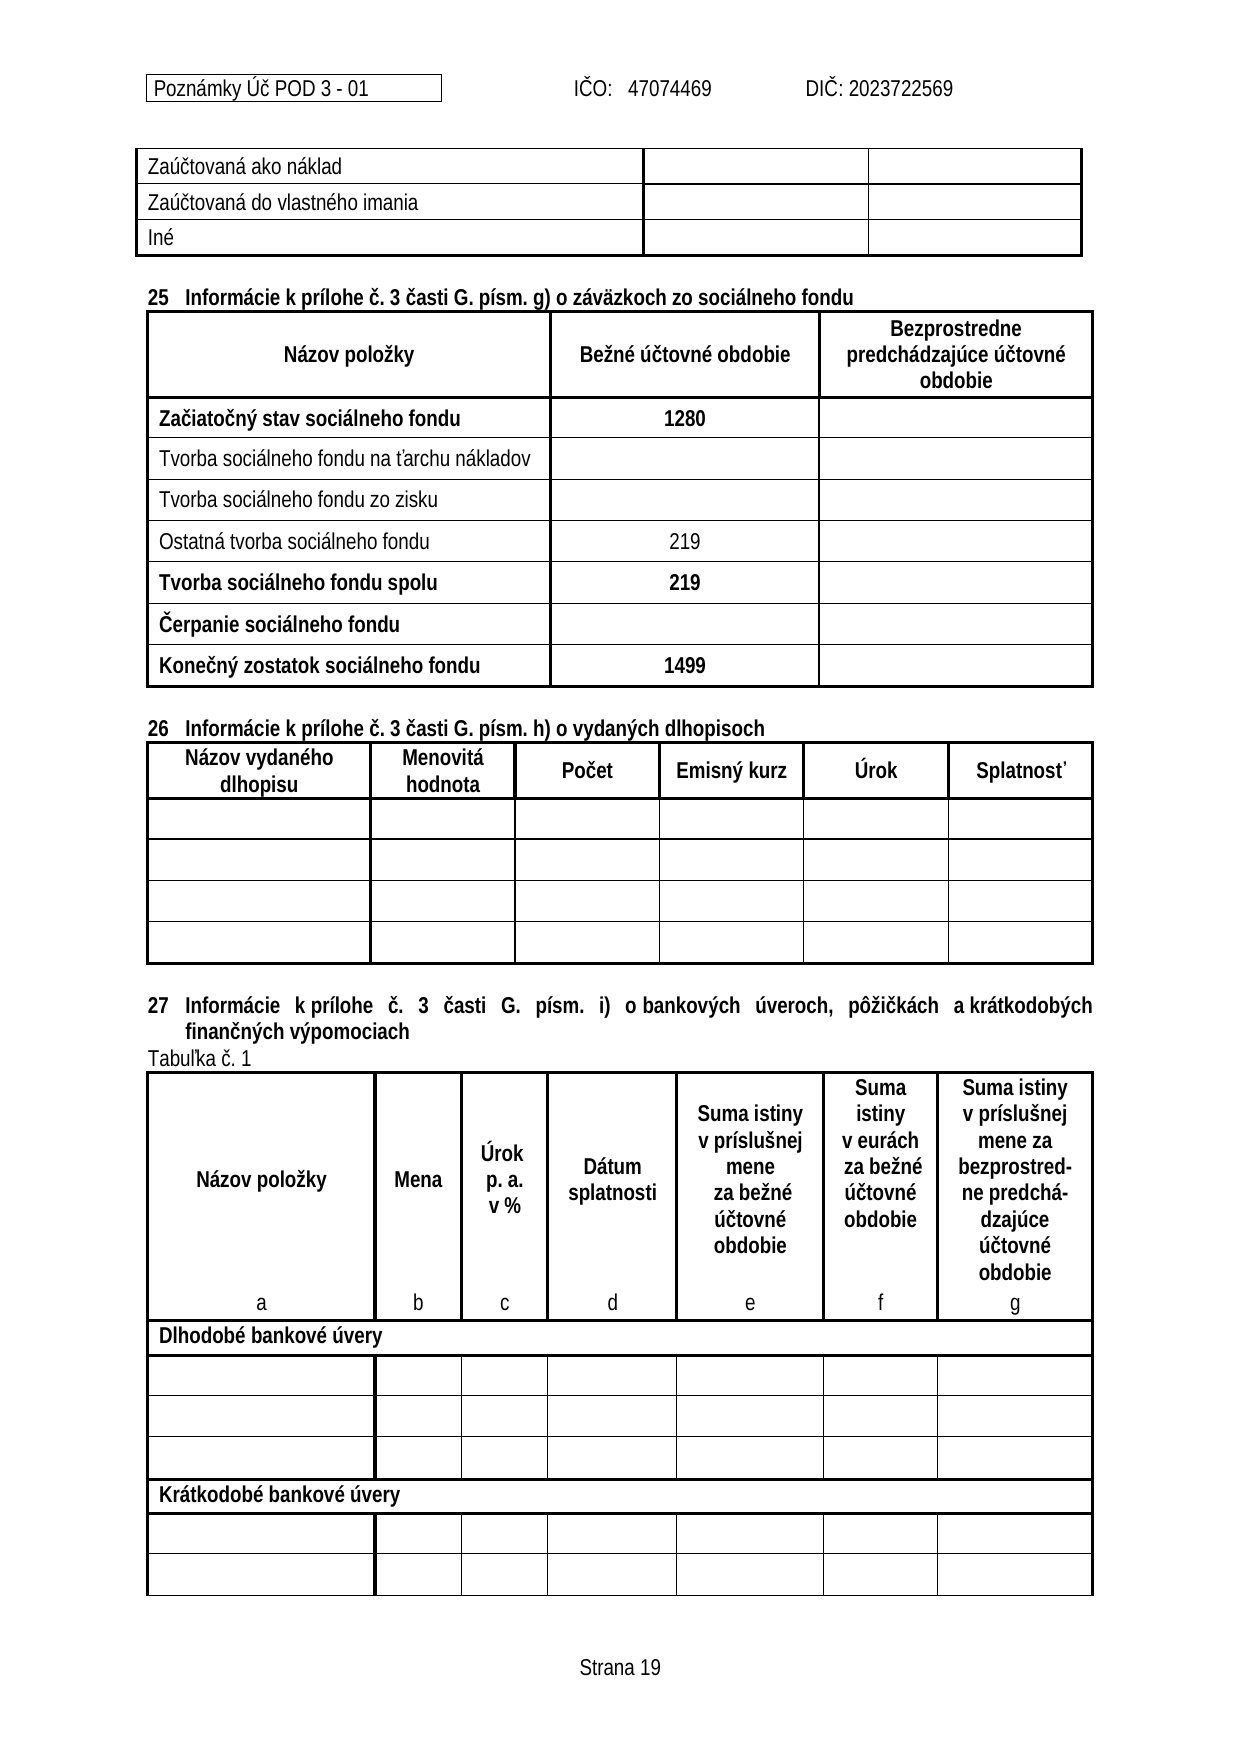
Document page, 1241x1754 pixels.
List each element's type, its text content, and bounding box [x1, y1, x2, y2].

table_cell [149, 1437, 373, 1478]
table_cell [552, 480, 818, 520]
table_cell [677, 1515, 823, 1553]
table_cell [677, 1554, 823, 1595]
table_header Úrok [805, 744, 947, 797]
table_cell [869, 220, 1080, 254]
table_cell Dlhodobé bankové úvery [149, 1322, 1091, 1353]
table_cell [548, 1396, 676, 1436]
table_cell [645, 185, 868, 218]
table_cell Iné [138, 220, 642, 254]
table_cell [149, 1554, 373, 1595]
table_header Suma istiny v príslušnej mene za bezprostred-ne predchá-dzajúce účtovné obdobie [939, 1074, 1091, 1285]
table_cell [149, 881, 369, 921]
table_header Splatnosť [950, 744, 1091, 797]
table_cell [660, 922, 803, 962]
text Tabuľka č. 1 [148, 1044, 1092, 1071]
table_cell [462, 1437, 547, 1478]
table_cell [462, 1357, 547, 1395]
table_header Názov položky [149, 1074, 373, 1285]
table_cell [820, 645, 1091, 685]
table_header Suma istiny v eurách za bežné účtovné obdobie [825, 1074, 936, 1285]
table_cell [552, 438, 818, 478]
table_cell [804, 922, 948, 962]
table_cell [820, 562, 1091, 602]
table_header Dátum splatnosti [549, 1074, 675, 1285]
title Informácie k prílohe č. 3 časti G. písm. h) o vydaných dlhopisoch [148, 715, 1092, 741]
table_cell [824, 1554, 937, 1595]
title Informácie k prílohe č. 3 časti G. písm. i) o bankových úveroch, pôžičkách a krátkodobých finančných výpomociach [148, 992, 1092, 1044]
table_cell [820, 480, 1091, 520]
table_header Názov položky [149, 313, 549, 396]
table_cell [149, 800, 369, 838]
table_cell [820, 438, 1091, 478]
table_cell [824, 1396, 937, 1436]
table_cell Konečný zostatok sociálneho fondu [149, 645, 549, 685]
table_cell [377, 1357, 461, 1395]
table_header Názov vydaného dlhopisu [149, 744, 369, 797]
table_cell [938, 1396, 1091, 1436]
table_cell [949, 881, 1091, 921]
table_cell [462, 1554, 547, 1595]
table_cell [516, 881, 659, 921]
table_cell [820, 521, 1091, 561]
table_cell [372, 881, 514, 921]
table_cell [949, 800, 1091, 838]
table_cell [949, 840, 1091, 879]
table_cell [869, 149, 1080, 183]
table_cell Čerpanie sociálneho fondu [149, 604, 549, 644]
table_cell [516, 922, 659, 962]
table_cell [377, 1437, 461, 1478]
table_cell [462, 1515, 547, 1553]
table_cell [824, 1437, 937, 1478]
table_cell f [825, 1285, 936, 1319]
table_cell [660, 800, 803, 838]
table_cell [149, 1357, 373, 1395]
table_cell [804, 840, 948, 879]
title Informácie k prílohe č. 3 časti G. písm. g) o záväzkoch zo sociálneho fondu [148, 283, 1092, 310]
table_cell [377, 1396, 461, 1436]
table_cell [149, 840, 369, 879]
table_cell Začiatočný stav sociálneho fondu [149, 399, 549, 437]
table_header Suma istiny v príslušnej mene za bežné účtovné obdobie [678, 1074, 822, 1285]
table_cell [824, 1357, 937, 1395]
table_cell [548, 1357, 676, 1395]
table_cell [645, 149, 868, 183]
table_cell [804, 800, 948, 838]
table_cell b [377, 1285, 460, 1319]
table_cell 219 [552, 521, 818, 561]
table_cell Zaúčtovaná do vlastného imania [138, 184, 642, 218]
table_header Počet [517, 744, 658, 797]
table_cell [938, 1554, 1091, 1595]
table_cell Tvorba sociálneho fondu zo zisku [149, 480, 549, 520]
table_cell a [149, 1285, 373, 1319]
table_cell [949, 922, 1091, 962]
table_cell [820, 399, 1091, 437]
table_cell [820, 604, 1091, 644]
table_cell Tvorba sociálneho fondu spolu [149, 562, 549, 602]
table_header Bezprostredne predchádzajúce účtovné obdobie [821, 313, 1091, 396]
table_cell [938, 1515, 1091, 1553]
table_cell [938, 1437, 1091, 1478]
table_cell [149, 1396, 373, 1436]
table_cell [660, 840, 803, 879]
table_cell e [678, 1285, 822, 1319]
table_cell Ostatná tvorba sociálneho fondu [149, 521, 549, 561]
table_cell [149, 1515, 373, 1553]
table_cell [660, 881, 803, 921]
table_cell [516, 840, 659, 879]
table_cell [377, 1554, 461, 1595]
table_cell 219 [552, 562, 818, 602]
table_cell [548, 1515, 676, 1553]
table_header Úrok p. a. v % [463, 1074, 546, 1285]
table_cell [377, 1515, 461, 1553]
table_cell [804, 881, 948, 921]
table_cell [645, 220, 868, 254]
table_header Menovitá hodnota [372, 744, 513, 797]
table_cell [372, 922, 514, 962]
table_cell 1280 [552, 399, 818, 437]
table_cell g [939, 1285, 1091, 1319]
table_cell [677, 1437, 823, 1478]
table_cell Zaúčtovaná ako náklad [138, 149, 642, 183]
table_cell [149, 922, 369, 962]
table_cell Krátkodobé bankové úvery [149, 1481, 1091, 1512]
table_cell [372, 800, 514, 838]
table_cell [516, 800, 659, 838]
table_cell [548, 1554, 676, 1595]
table_cell d [549, 1285, 675, 1319]
table_cell [938, 1357, 1091, 1395]
table_header Bežné účtovné obdobie [552, 313, 818, 396]
table_cell [869, 185, 1080, 218]
table_header Emisný kurz [661, 744, 802, 797]
table_cell [824, 1515, 937, 1553]
table_cell [548, 1437, 676, 1478]
table_cell [677, 1357, 823, 1395]
table_cell Tvorba sociálneho fondu na ťarchu nákladov [149, 438, 549, 478]
table_cell 1499 [552, 645, 818, 685]
table_cell c [463, 1285, 546, 1319]
table_cell [552, 604, 818, 644]
table_header Mena [377, 1074, 460, 1285]
table_cell [372, 840, 514, 879]
table_cell [462, 1396, 547, 1436]
table_cell [677, 1396, 823, 1436]
